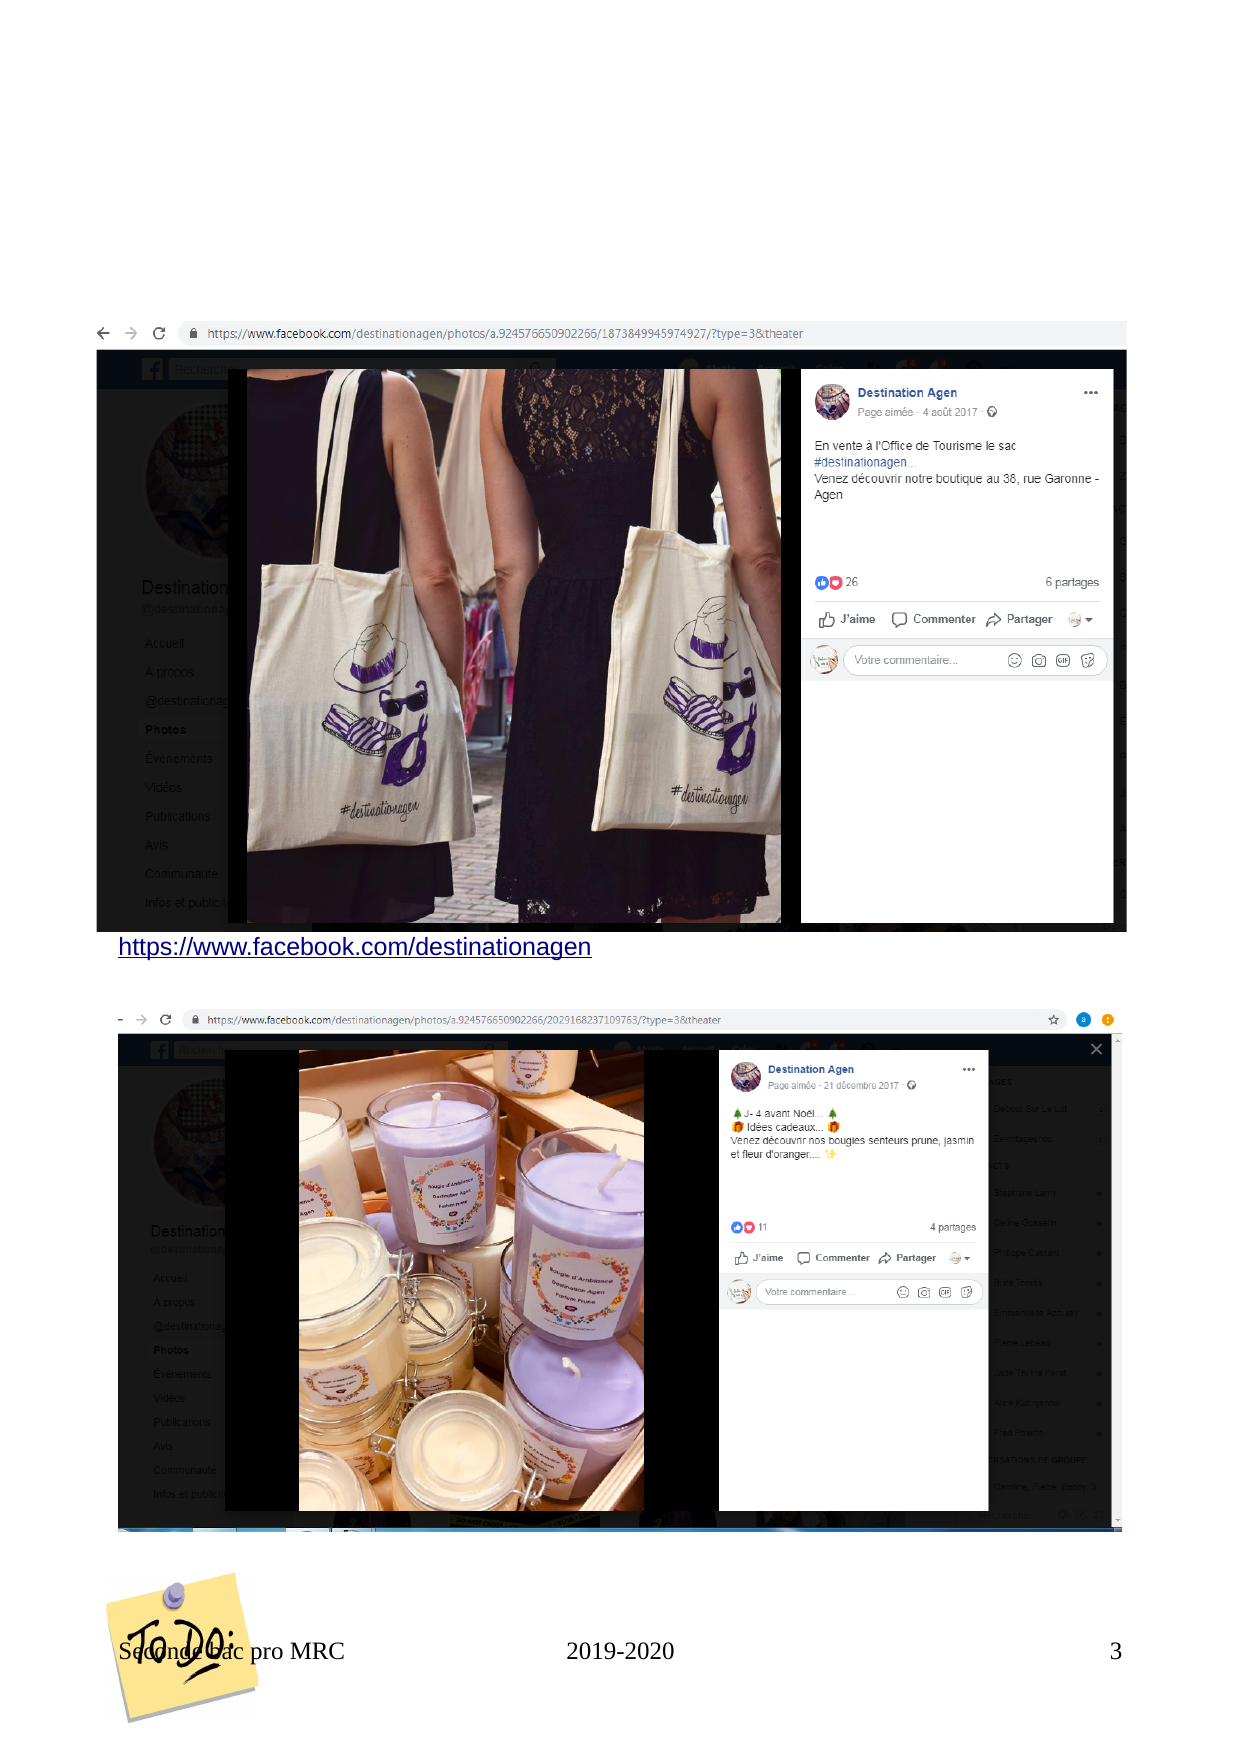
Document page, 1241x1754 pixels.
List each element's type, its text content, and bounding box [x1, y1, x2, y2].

text [118, 305, 1122, 321]
text https://www.facebook.com/destinationagen [118, 932, 1122, 961]
